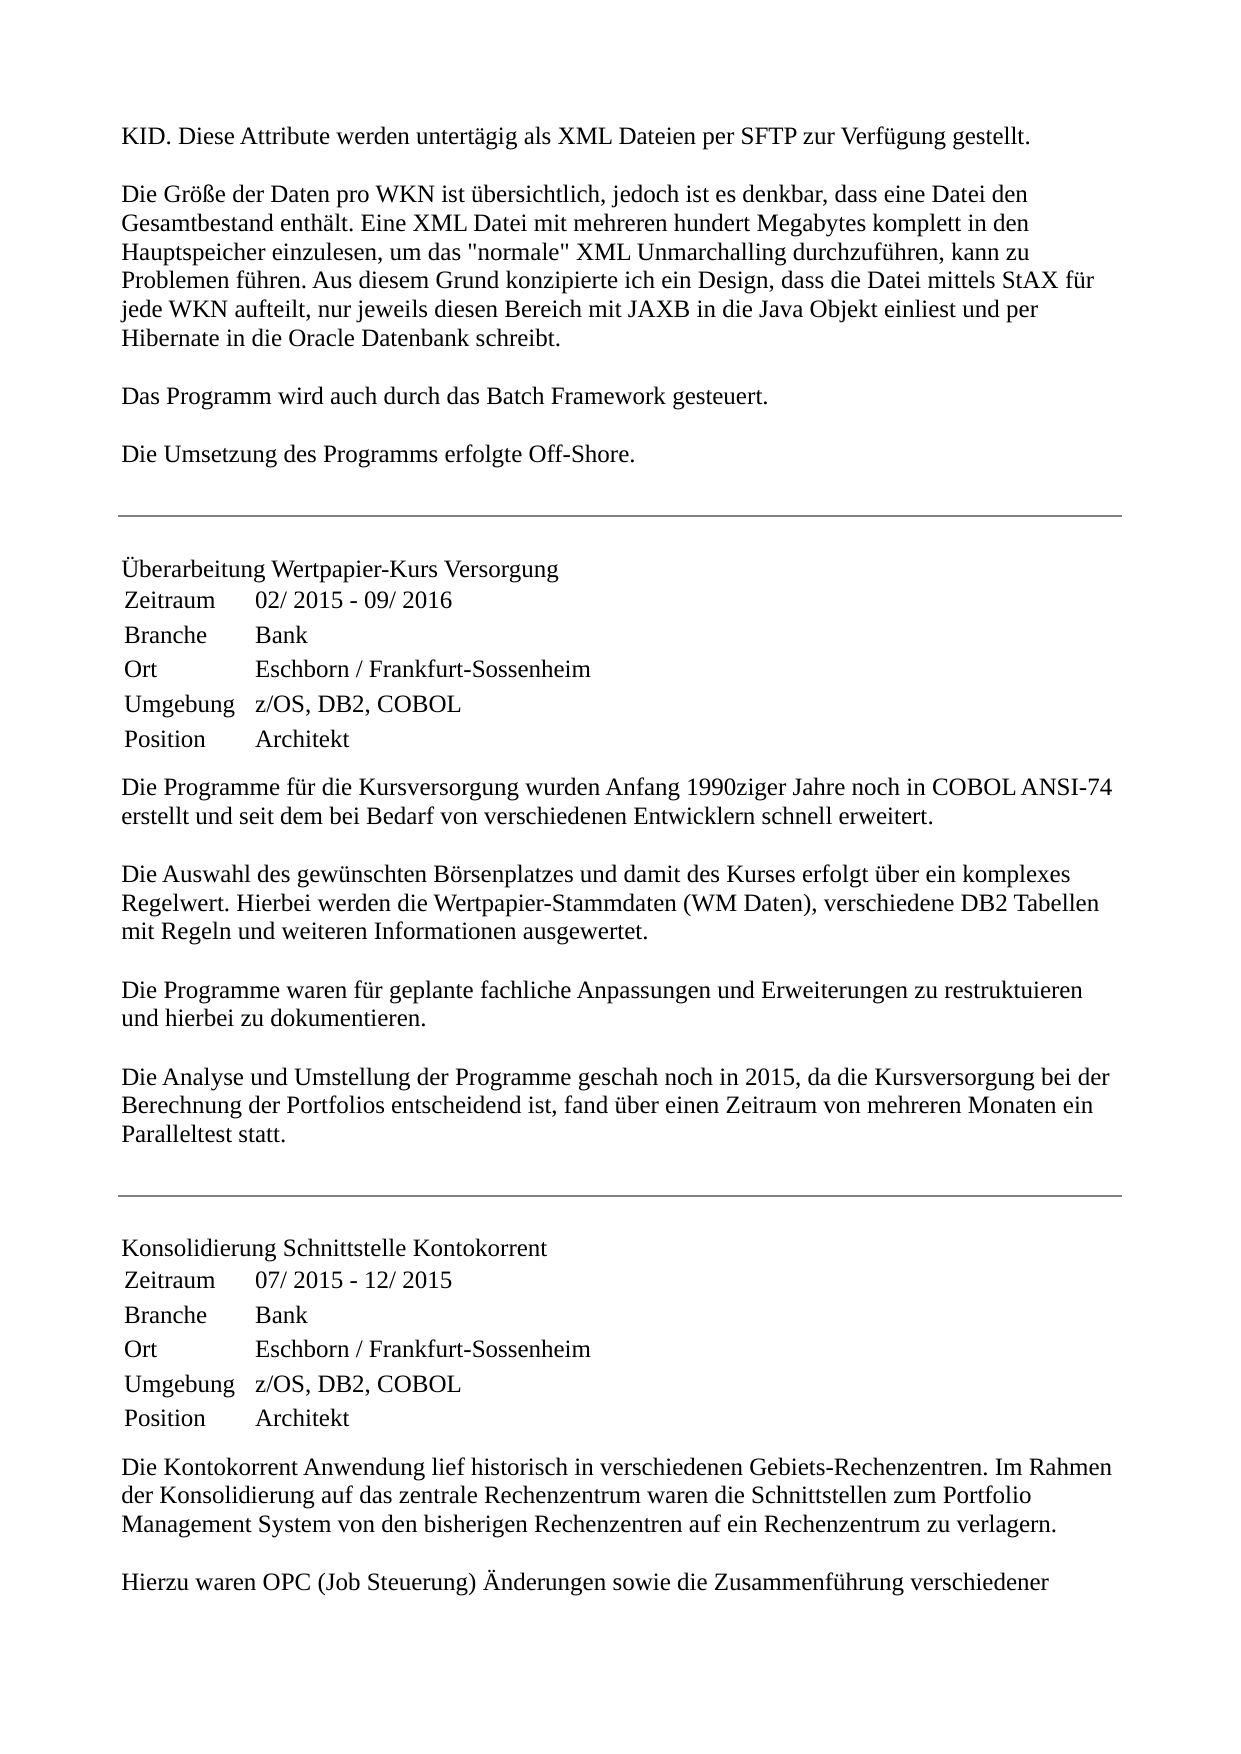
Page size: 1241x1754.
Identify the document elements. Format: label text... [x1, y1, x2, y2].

table_header Konsolidierung Schnittstelle Kontokorrent [118, 1231, 1122, 1438]
table_cell Eschborn / Frankfurt-Sossenheim [252, 652, 605, 686]
table_cell z/OS, DB2, COBOL [252, 1366, 605, 1401]
table_cell Die Programme für die Kursversorgung wurden Anfang 1990ziger Jahre noch in COBOL ANSI-74 erstellt und seit dem bei Bedarf von verschiedenen Entwicklern schnell erweitert. Die Auswahl des gewünschten Börsenplatzes und damit des Kurses erfolgt über ein komplexes Regelwert. Hierbei werden die Wertpapier-Stammdaten (WM Daten), verschiedene DB2 Tabellen mit Regeln und weiteren Informationen ausgewertet. Die Programme waren für geplante fachliche Anpassungen und Erweiterungen zu restruktuieren und hierbei zu dokumentieren. Die Analyse und Umstellung der Programme geschah noch in 2015, da die Kursversorgung bei der Berechnung der Portfolios entscheidend ist, fand über einen Zeitraum von mehreren Monaten ein Paralleltest statt. [118, 769, 1122, 1180]
table_cell Branche [121, 617, 252, 652]
table_cell Position [121, 721, 252, 755]
table_cell Umgebung [121, 686, 252, 721]
table_cell Ort [121, 652, 252, 686]
table_cell [118, 759, 1122, 769]
table_cell Die Kontokorrent Anwendung lief historisch in verschiedenen Gebiets-Rechenzentren. Im Rahmen der Konsolidierung auf das zentrale Rechenzentrum waren die Schnittstellen zum Portfolio Management System von den bisherigen Rechenzentren auf ein Rechenzentrum zu verlagern. Hierzu waren OPC (Job Steuerung) Änderungen sowie die Zusammenführung verschiedener [118, 1449, 1122, 1599]
table_header Zeitraum [121, 1262, 252, 1297]
table_cell Architekt [252, 721, 605, 755]
table_cell Bank [252, 617, 605, 652]
table_cell Umgebung [121, 1366, 252, 1401]
table_cell [118, 1438, 1122, 1449]
table_header 02/ 2015 - 09/ 2016 [252, 583, 605, 617]
table_cell Eschborn / Frankfurt-Sossenheim [252, 1331, 605, 1366]
table_header Überarbeitung Wertpapier-Kurs Versorgung [118, 551, 1122, 758]
table_cell Ort [121, 1331, 252, 1366]
table_cell z/OS, DB2, COBOL [252, 686, 605, 721]
table_header 07/ 2015 - 12/ 2015 [252, 1262, 605, 1297]
table_cell Branche [121, 1297, 252, 1331]
table_cell Position [121, 1401, 252, 1435]
table_cell Bank [252, 1297, 605, 1331]
table_cell Architekt [252, 1401, 605, 1435]
table_header Zeitraum [121, 583, 252, 617]
table_cell KID. Diese Attribute werden untertägig als XML Dateien per SFTP zur Verfügung gestellt. Die Größe der Daten pro WKN ist übersichtlich, jedoch ist es denkbar, dass eine Datei den Gesamtbestand enthält. Eine XML Datei mit mehreren hundert Megabytes komplett in den Hauptspeicher einzulesen, um das "normale" XML Unmarchalling durchzuführen, kann zu Problemen führen. Aus diesem Grund konzipierte ich ein Design, dass die Datei mittels StAX für jede WKN aufteilt, nur jeweils diesen Bereich mit JAXB in die Java Objekt einliest und per Hibernate in die Oracle Datenbank schreibt. Das Programm wird auch durch das Batch Framework gesteuert. Die Umsetzung des Programms erfolgte Off-Shore. [118, 118, 1122, 501]
